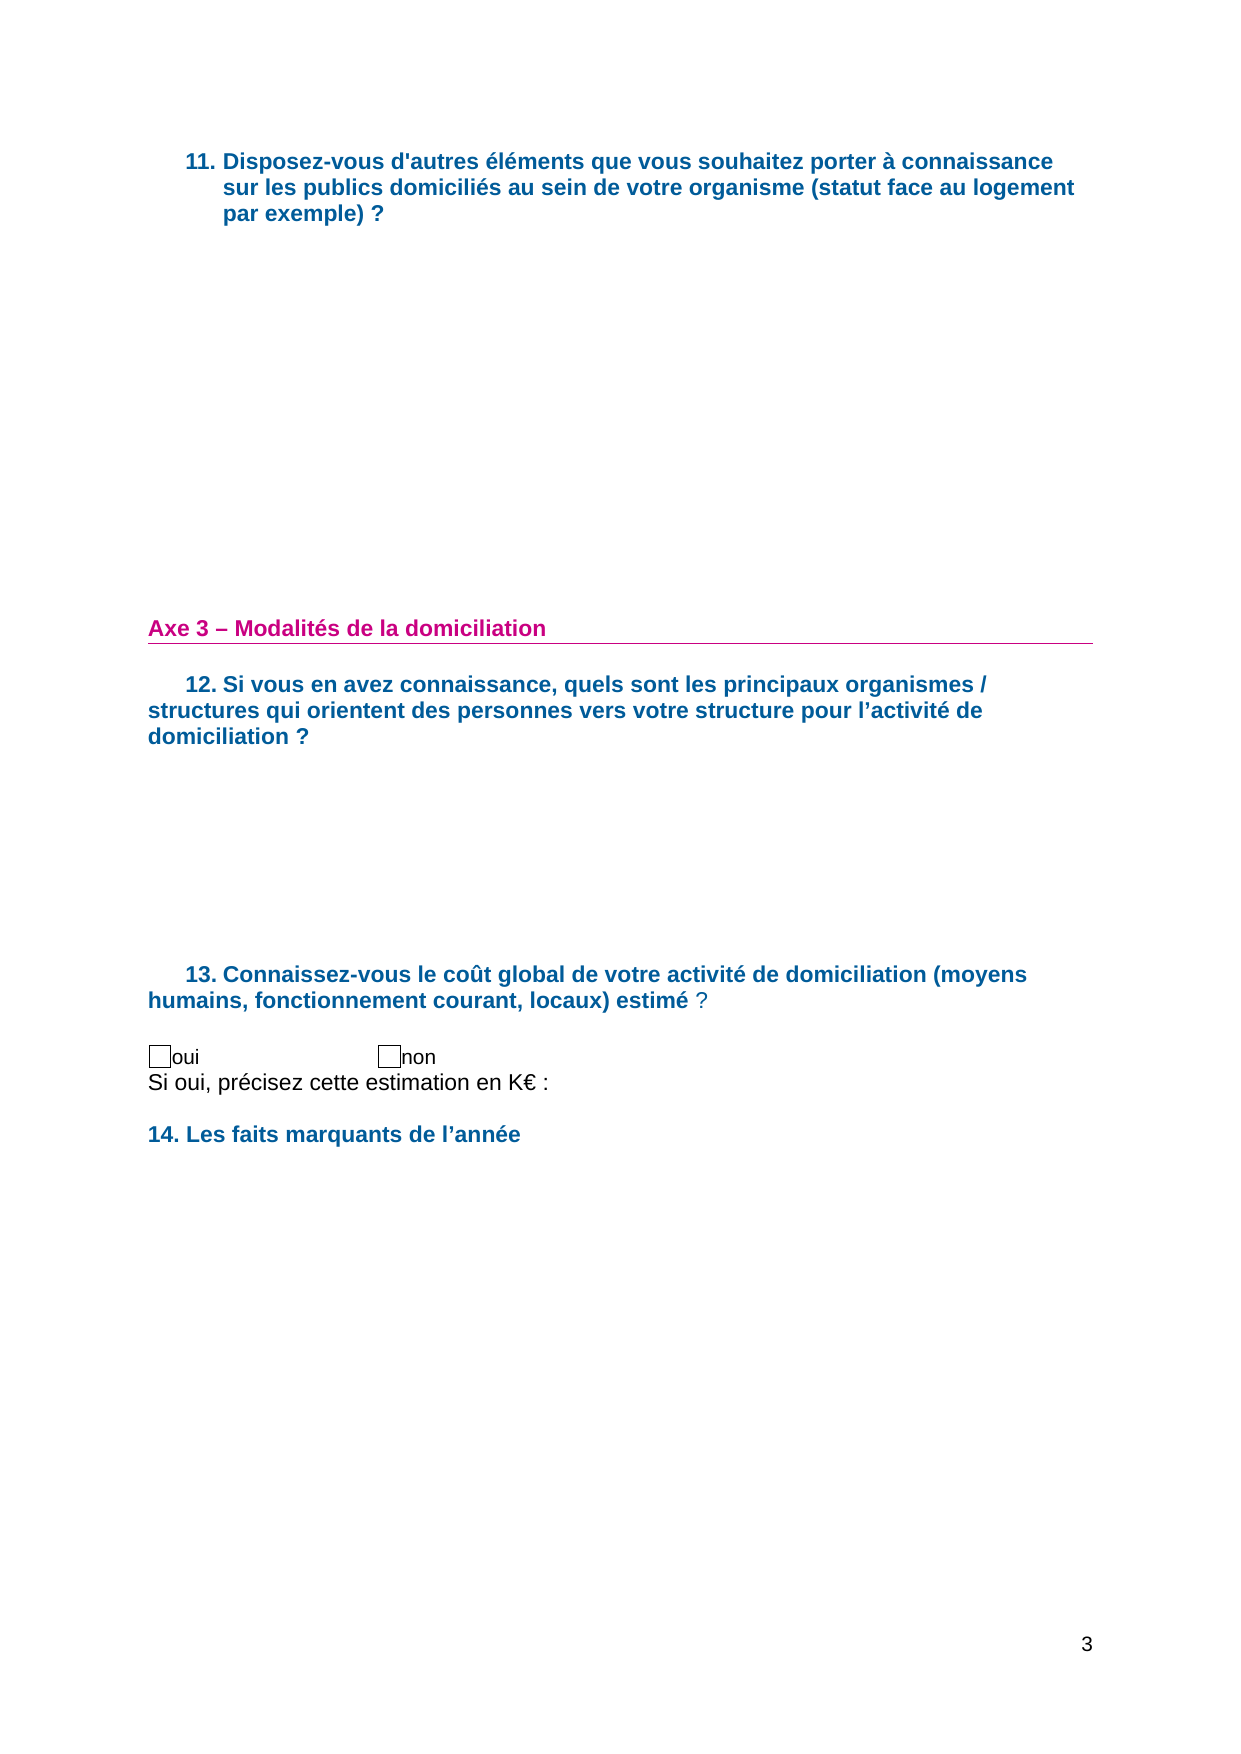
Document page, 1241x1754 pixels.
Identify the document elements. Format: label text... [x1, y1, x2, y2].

text structures qui orientent des personnes vers votre structure pour l’activité de [148, 697, 1093, 723]
list Si vous en avez connaissance, quels sont les principaux organismes / [185, 671, 1093, 697]
text humains, fonctionnement courant, locaux) estimé ? [148, 987, 1093, 1013]
text 14. Les faits marquants de l’année [148, 1121, 1093, 1147]
list Disposez-vous d'autres éléments que vous souhaitez porter à connaissance sur les publics domiciliés au sein de votre organisme (statut face au logement par exemple) ? [185, 148, 1093, 227]
text Axe 3 – Modalités de la domiciliation [148, 615, 1093, 643]
text Si oui, précisez cette estimation en K€ : [148, 1068, 1093, 1095]
text domiciliation ? [148, 723, 1093, 750]
text oui non [148, 1044, 1093, 1068]
list Connaissez-vous le coût global de votre activité de domiciliation (moyens [185, 961, 1093, 987]
